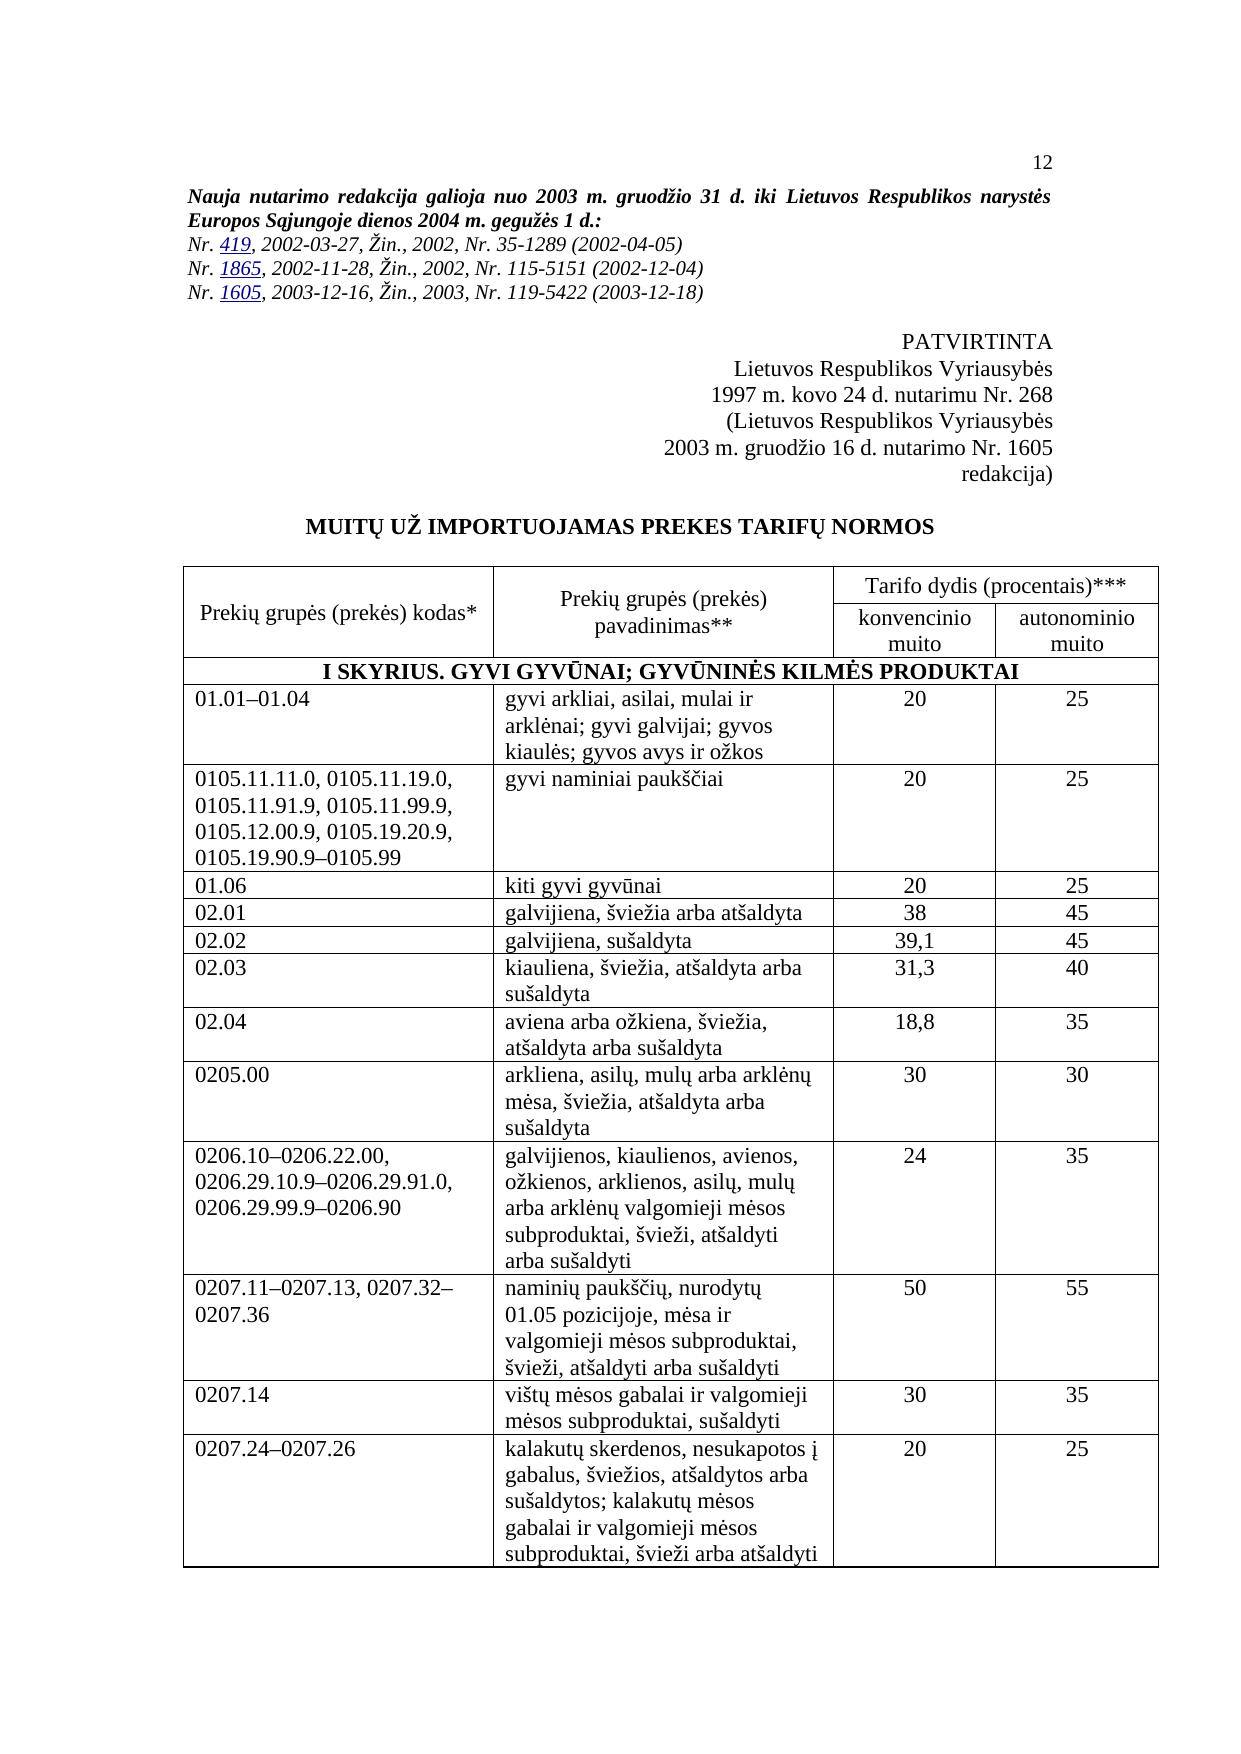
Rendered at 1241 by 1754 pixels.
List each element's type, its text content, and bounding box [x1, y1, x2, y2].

table_header Prekių grupės (prekės) kodas* [184, 567, 493, 657]
table_cell 02.03 [184, 954, 493, 1007]
table_cell 35 [996, 1008, 1158, 1061]
table_cell 0207.11–0207.13, 0207.32–0207.36 [184, 1275, 493, 1380]
table_cell 18,8 [834, 1008, 995, 1061]
text muitų už importuojamas prekes tarifų normos [187, 513, 1053, 539]
table_cell 30 [834, 1062, 995, 1141]
table_cell 20 [834, 685, 995, 764]
table_header Tarifo dydis (procentais)*** [834, 567, 1158, 603]
text Patvirtinta [660, 328, 1053, 355]
table_cell 02.04 [184, 1008, 493, 1061]
table_cell 40 [996, 954, 1158, 1007]
table_cell kiauliena, šviežia, atšaldyta arba sušaldyta [494, 954, 833, 1007]
table_cell galvijienos, kiaulienos, avienos, ožkienos, arklienos, asilų, mulų arba arklėnų valgomieji mėsos subproduktai, švieži, atšaldyti arba sušaldyti [494, 1142, 833, 1273]
table_cell 0205.00 [184, 1062, 493, 1141]
table_cell 0207.14 [184, 1381, 493, 1434]
table_cell gyvi arkliai, asilai, mulai ir arklėnai; gyvi galvijai; gyvos kiaulės; gyvos avys ir ožkos [494, 685, 833, 764]
table_cell 0207.24–0207.26 [184, 1435, 493, 1566]
table_cell 20 [834, 872, 995, 898]
table_cell kiti gyvi gyvūnai [494, 872, 833, 898]
table_cell galvijiena, šviežia arba atšaldyta [494, 899, 833, 926]
table_cell 01.06 [184, 872, 493, 898]
table_cell aviena arba ožkiena, šviežia, atšaldyta arba sušaldyta [494, 1008, 833, 1061]
table_cell 25 [996, 685, 1158, 764]
table_cell 25 [996, 765, 1158, 871]
table_cell 0105.11.11.0, 0105.11.19.0, 0105.11.91.9, 0105.11.99.9, 0105.12.00.9, 0105.19.20.9, 0105.19.90.9–0105.99 [184, 765, 493, 871]
table_cell 45 [996, 899, 1158, 926]
table_cell 30 [996, 1062, 1158, 1141]
table_cell 24 [834, 1142, 995, 1273]
table_cell naminių paukščių, nurodytų 01.05 pozicijoje, mėsa ir valgomieji mėsos subproduktai, švieži, atšaldyti arba sušaldyti [494, 1275, 833, 1380]
table_cell 38 [834, 899, 995, 926]
table_cell 20 [834, 1435, 995, 1566]
table_cell 45 [996, 927, 1158, 953]
table_cell arkliena, asilų, mulų arba arklėnų mėsa, šviežia, atšaldyta arba sušaldyta [494, 1062, 833, 1141]
table_cell 31,3 [834, 954, 995, 1007]
table_cell konvencinio muito [834, 604, 995, 657]
table_cell 02.02 [184, 927, 493, 953]
table_cell 30 [834, 1381, 995, 1434]
table_cell 55 [996, 1275, 1158, 1380]
table_cell 0206.10–0206.22.00, 0206.29.10.9–0206.29.91.0, 0206.29.99.9–0206.90 [184, 1142, 493, 1273]
text Nr. 419, 2002-03-27, Žin., 2002, Nr. 35-1289 (2002-04-05) [187, 232, 1053, 256]
table_cell vištų mėsos gabalai ir valgomieji mėsos subproduktai, sušaldyti [494, 1381, 833, 1434]
table_cell 25 [996, 872, 1158, 898]
table_cell galvijiena, sušaldyta [494, 927, 833, 953]
table_cell 35 [996, 1142, 1158, 1273]
table_cell I skyrius. Gyvi gyvūnai; gyvūninės kilmės produktai [184, 658, 1158, 684]
table_cell 25 [996, 1435, 1158, 1566]
table_cell 02.01 [184, 899, 493, 926]
text Lietuvos Respublikos Vyriausybės 1997 m. kovo 24 d. nutarimu Nr. 268 (Lietuvos Respublikos Vyriausybės 2003 m. gruodžio 16 d. nutarimo Nr. 1605 redakcija) [187, 355, 1053, 487]
table_cell 20 [834, 765, 995, 871]
text Nauja nutarimo redakcija galioja nuo 2003 m. gruodžio 31 d. iki Lietuvos Respublikos narystės Europos Sąjungoje dienos 2004 m. gegužės 1 d.: [187, 184, 1053, 232]
table_cell 39,1 [834, 927, 995, 953]
table_cell 50 [834, 1275, 995, 1380]
table_cell 35 [996, 1381, 1158, 1434]
table_cell 01.01–01.04 [184, 685, 493, 764]
table_cell gyvi naminiai paukščiai [494, 765, 833, 871]
text Nr. 1605, 2003-12-16, Žin., 2003, Nr. 119-5422 (2003-12-18) [187, 280, 1053, 304]
table_cell autonominio muito [996, 604, 1158, 657]
table_cell kalakutų skerdenos, nesukapotos į gabalus, šviežios, atšaldytos arba sušaldytos; kalakutų mėsos gabalai ir valgomieji mėsos subproduktai, švieži arba atšaldyti [494, 1435, 833, 1566]
table_header Prekių grupės (prekės) pavadinimas** [494, 567, 833, 657]
text Nr. 1865, 2002-11-28, Žin., 2002, Nr. 115-5151 (2002-12-04) [187, 256, 1053, 280]
